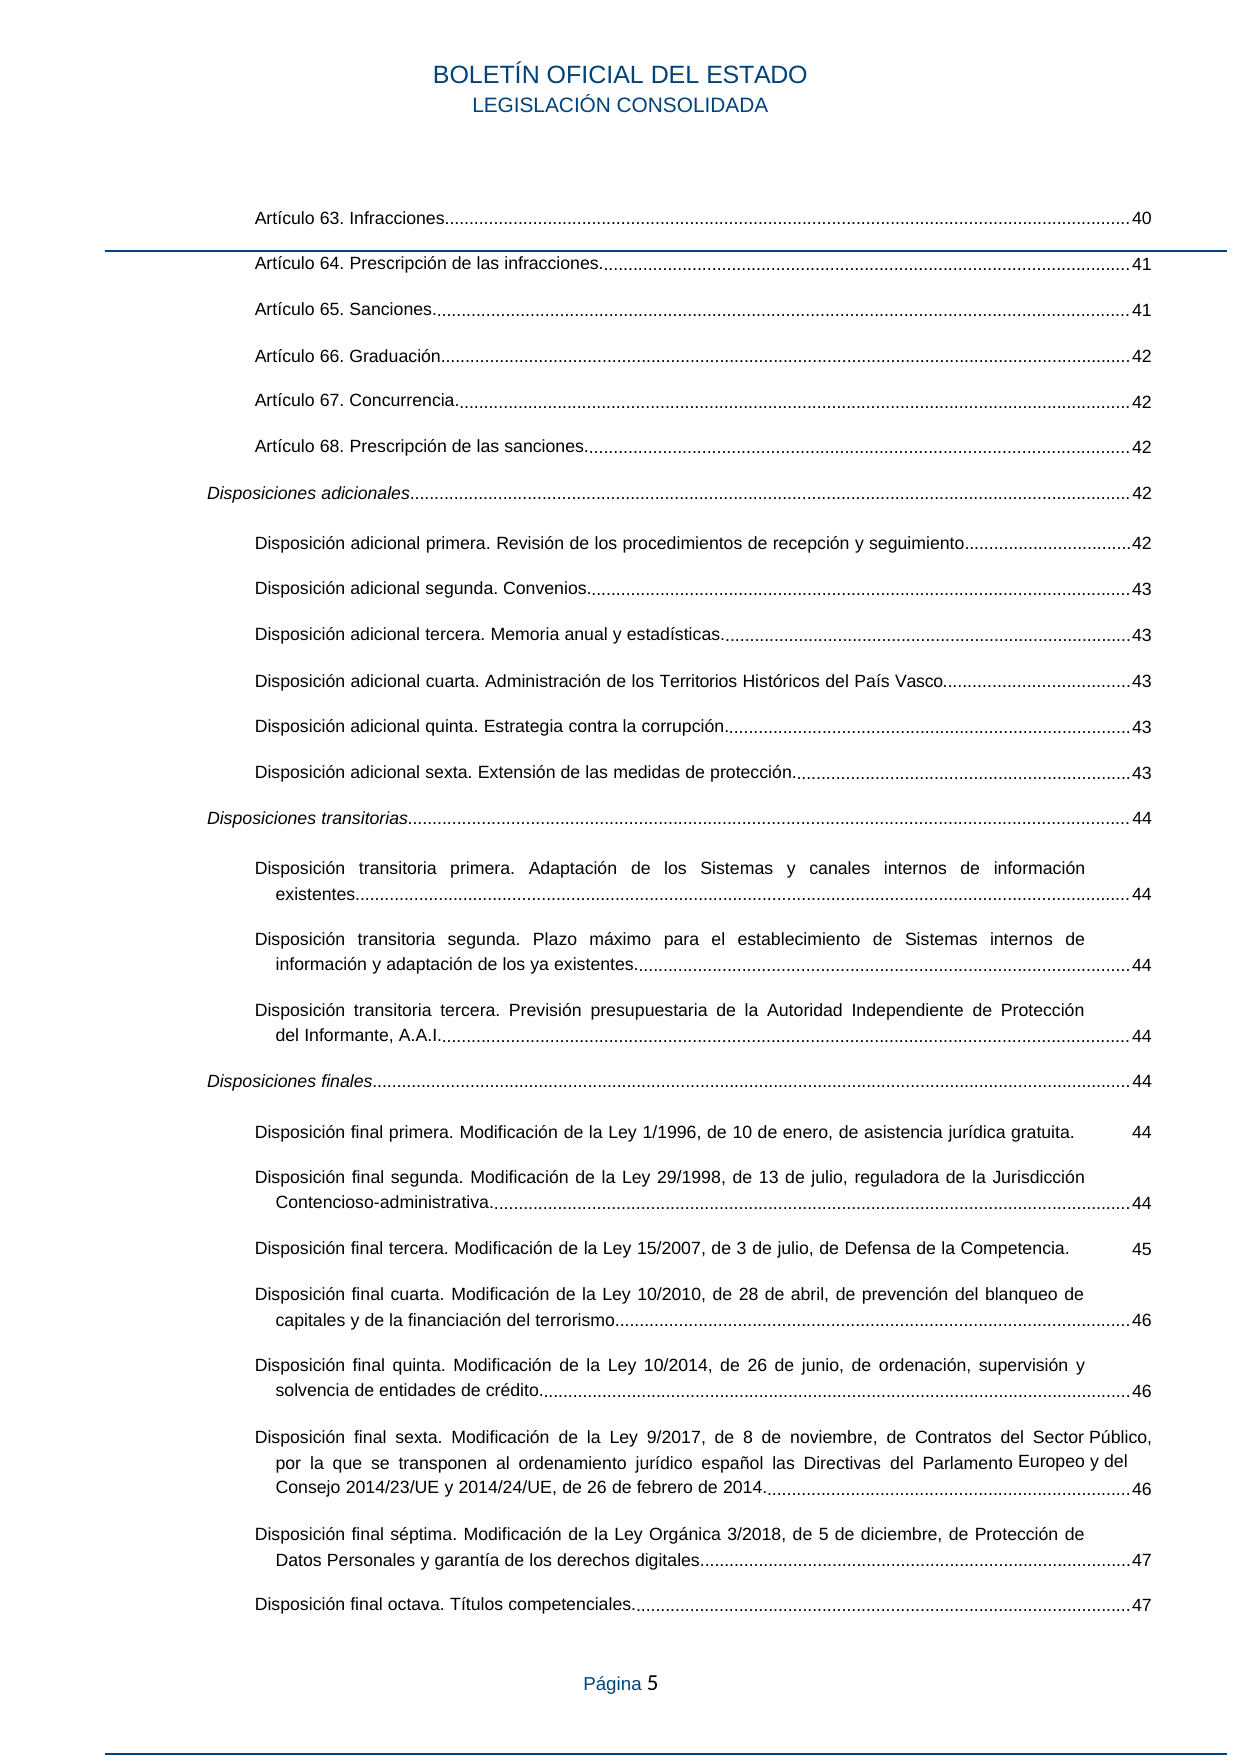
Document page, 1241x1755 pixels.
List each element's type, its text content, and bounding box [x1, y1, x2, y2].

text Disposición adicional primera. Revisión de los procedimientos de recepción y seguimiento. 42 [254, 533, 1195, 553]
text Disposición final sexta. Modificación de la Ley 9/2017, de 8 de noviembre, de Contratos del Sector Público, por la que se transponen al ordenamiento jurídico español las Directivas del Parlamento Europeo y del Consejo 2014/23/UE y 2014/24/UE, de 26 de febrero de 2014. 46 [254, 1426, 1152, 1499]
text Datos Personales y garantía de los derechos digitales. 47 [275, 1549, 1195, 1570]
text Disposición adicional sexta. Extensión de las medidas de protección. 43 [254, 762, 1195, 783]
text Disposición adicional segunda. Convenios. 43 [254, 578, 1195, 599]
text Disposiciones adicionales 42 [164, 483, 1195, 503]
text Artículo 63. Infracciones. 40 [254, 208, 1195, 228]
text Disposición final séptima. Modificación de la Ley Orgánica 3/2018, de 5 de diciembre, de Protección de [254, 1524, 1195, 1544]
text Disposición transitoria primera. Adaptación de los Sistemas y canales internos de información existentes. 44 [254, 858, 1152, 904]
text Artículo 66. Graduación. 42 [254, 345, 1195, 366]
text del Informante, A.A.I. 44 [275, 1025, 1195, 1046]
text Artículo 68. Prescripción de las sanciones. 42 [254, 436, 1195, 458]
text Artículo 67. Concurrencia. 42 [254, 390, 1195, 412]
text Disposiciones finales 44 [164, 1071, 1195, 1092]
text Disposiciones transitorias 44 [164, 808, 1195, 828]
text Disposición transitoria segunda. Plazo máximo para el establecimiento de Sistemas internos de información y adaptación de los ya existentes. 44 [254, 929, 1152, 975]
text Artículo 64. Prescripción de las infracciones. 41 [254, 252, 1195, 274]
text Disposición final cuarta. Modificación de la Ley 10/2010, de 28 de abril, de prevención del blanqueo de capitales y de la financiación del terrorismo. 46 [254, 1284, 1152, 1330]
text Disposición final segunda. Modificación de la Ley 29/1998, de 13 de julio, reguladora de la Jurisdicción Contencioso-administrativa. 44 [254, 1167, 1152, 1213]
text Disposición transitoria tercera. Previsión presupuestaria de la Autoridad Independiente de Protección [254, 1000, 1195, 1021]
text Disposición final octava. Títulos competenciales. 47 [254, 1594, 1195, 1616]
text Disposición final quinta. Modificación de la Ley 10/2014, de 26 de junio, de ordenación, supervisión y solvencia de entidades de crédito. 46 [254, 1355, 1152, 1401]
text Disposición final tercera. Modificación de la Ley 15/2007, de 3 de julio, de Defensa de la Competencia. 45 [254, 1238, 1195, 1259]
text Disposición final primera. Modificación de la Ley 1/1996, de 10 de enero, de asistencia jurídica gratuita. 44 [254, 1122, 1195, 1142]
text Disposición adicional cuarta. Administración de los Territorios Históricos del País Vasco. 43 [254, 671, 1195, 691]
text Disposición adicional quinta. Estrategia contra la corrupción. 43 [254, 716, 1195, 737]
text Disposición adicional tercera. Memoria anual y estadísticas. 43 [254, 624, 1195, 645]
text Artículo 65. Sanciones. 41 [254, 298, 1195, 320]
